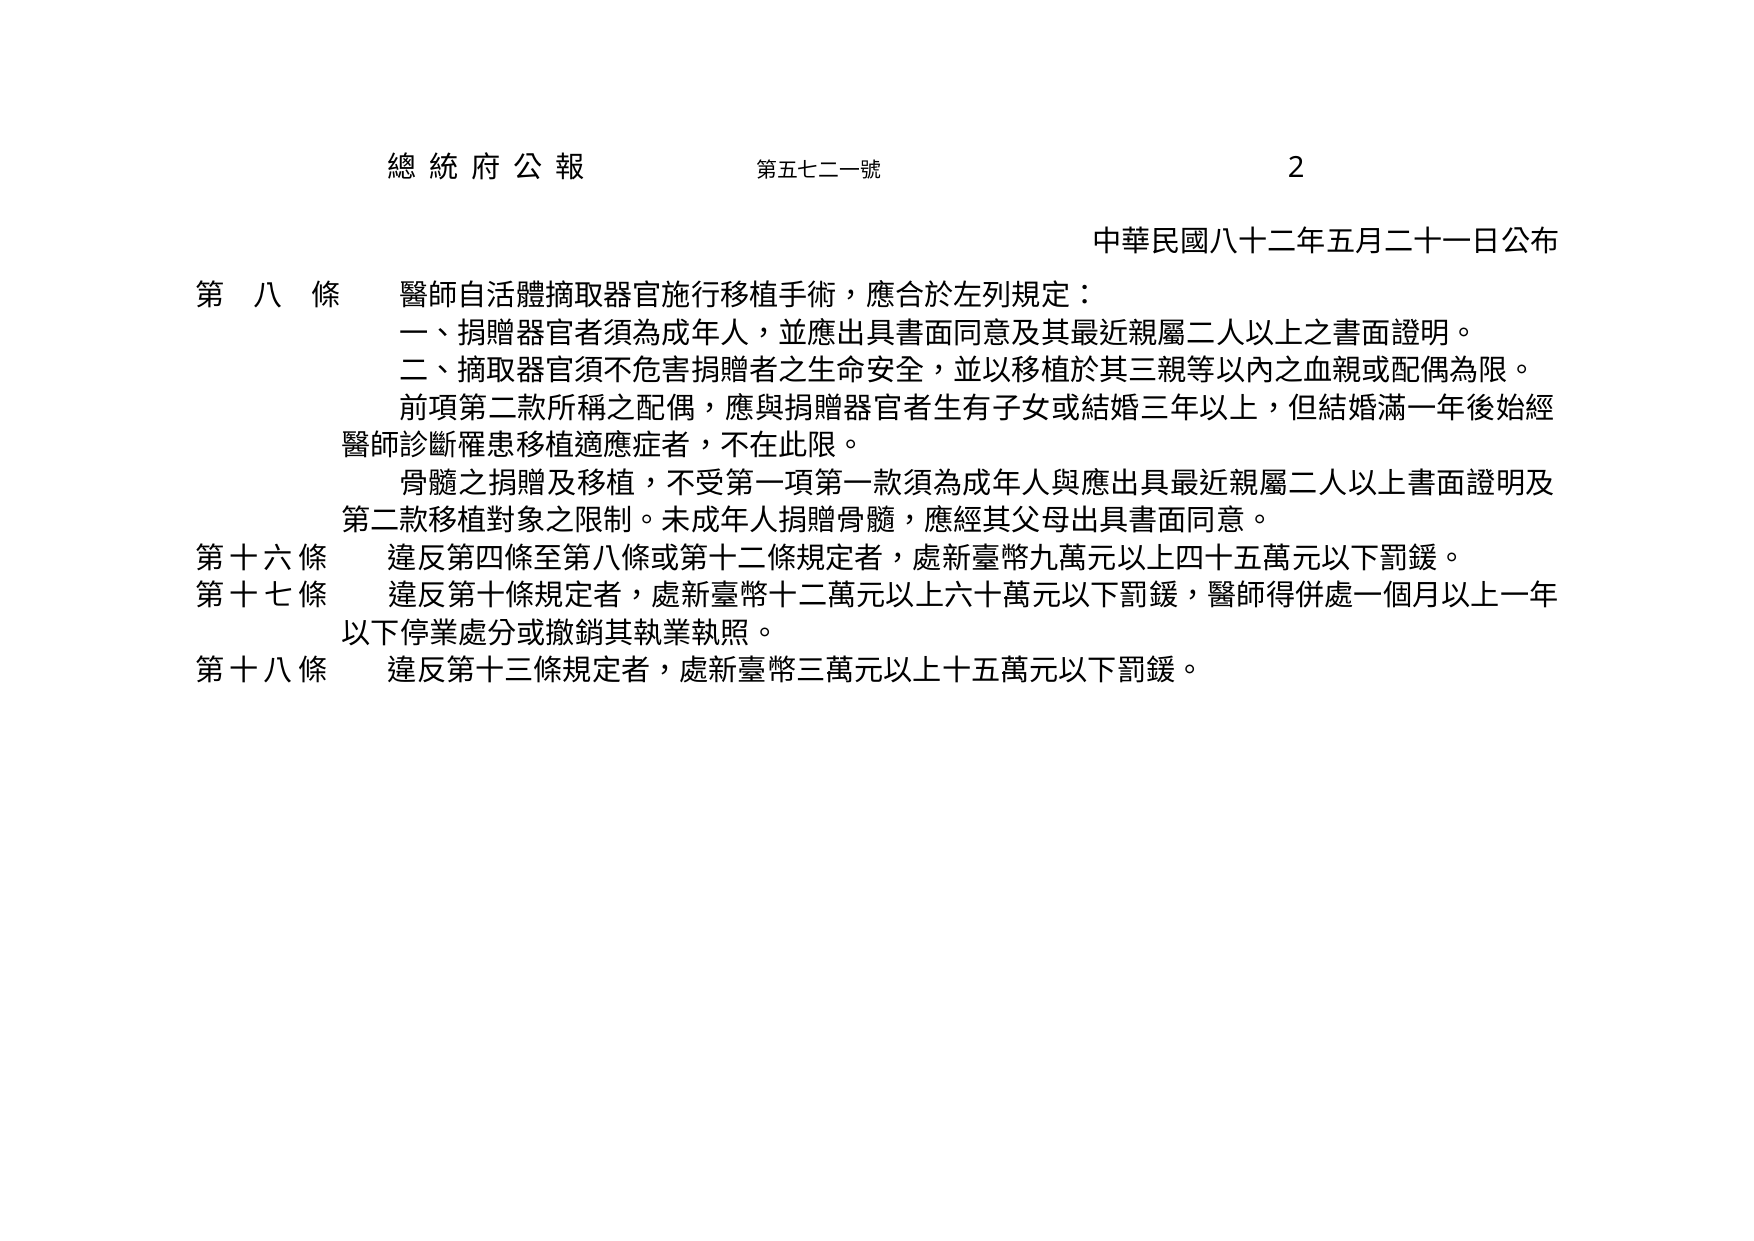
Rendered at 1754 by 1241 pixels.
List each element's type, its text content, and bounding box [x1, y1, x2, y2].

text 第十六條 違反第四條至第八條或第十二條規定者，處新臺幣九萬元以上四十五萬元以下罰鍰。 [195, 538, 1559, 576]
text 一、捐贈器官者須為成年人，並應出具書面同意及其最近親屬二人以上之書面證明。 [399, 313, 1559, 351]
text 二、摘取器官須不危害捐贈者之生命安全，並以移植於其三親等以內之血親或配偶為限。 [399, 351, 1559, 388]
text 第十七條 違反第十條規定者，處新臺幣十二萬元以上六十萬元以下罰鍰，醫師得併處一個月以上一年以下停業處分或撤銷其執業執照。 [195, 576, 1559, 651]
text 第 八 條 醫師自活體摘取器官施行移植手術，應合於左列規定： [195, 272, 1559, 313]
text 第十八條 違反第十三條規定者，處新臺幣三萬元以上十五萬元以下罰鍰。 [195, 651, 1559, 688]
text 前項第二款所稱之配偶，應與捐贈器官者生有子女或結婚三年以上，但結婚滿一年後始經醫師診斷罹患移植適應症者，不在此限。 [341, 388, 1559, 463]
text 中華民國八十二年五月二十一日公布 [195, 222, 1559, 259]
text 骨髓之捐贈及移植，不受第一項第一款須為成年人與應出具最近親屬二人以上書面證明及第二款移植對象之限制。未成年人捐贈骨髓，應經其父母出具書面同意。 [341, 463, 1559, 538]
